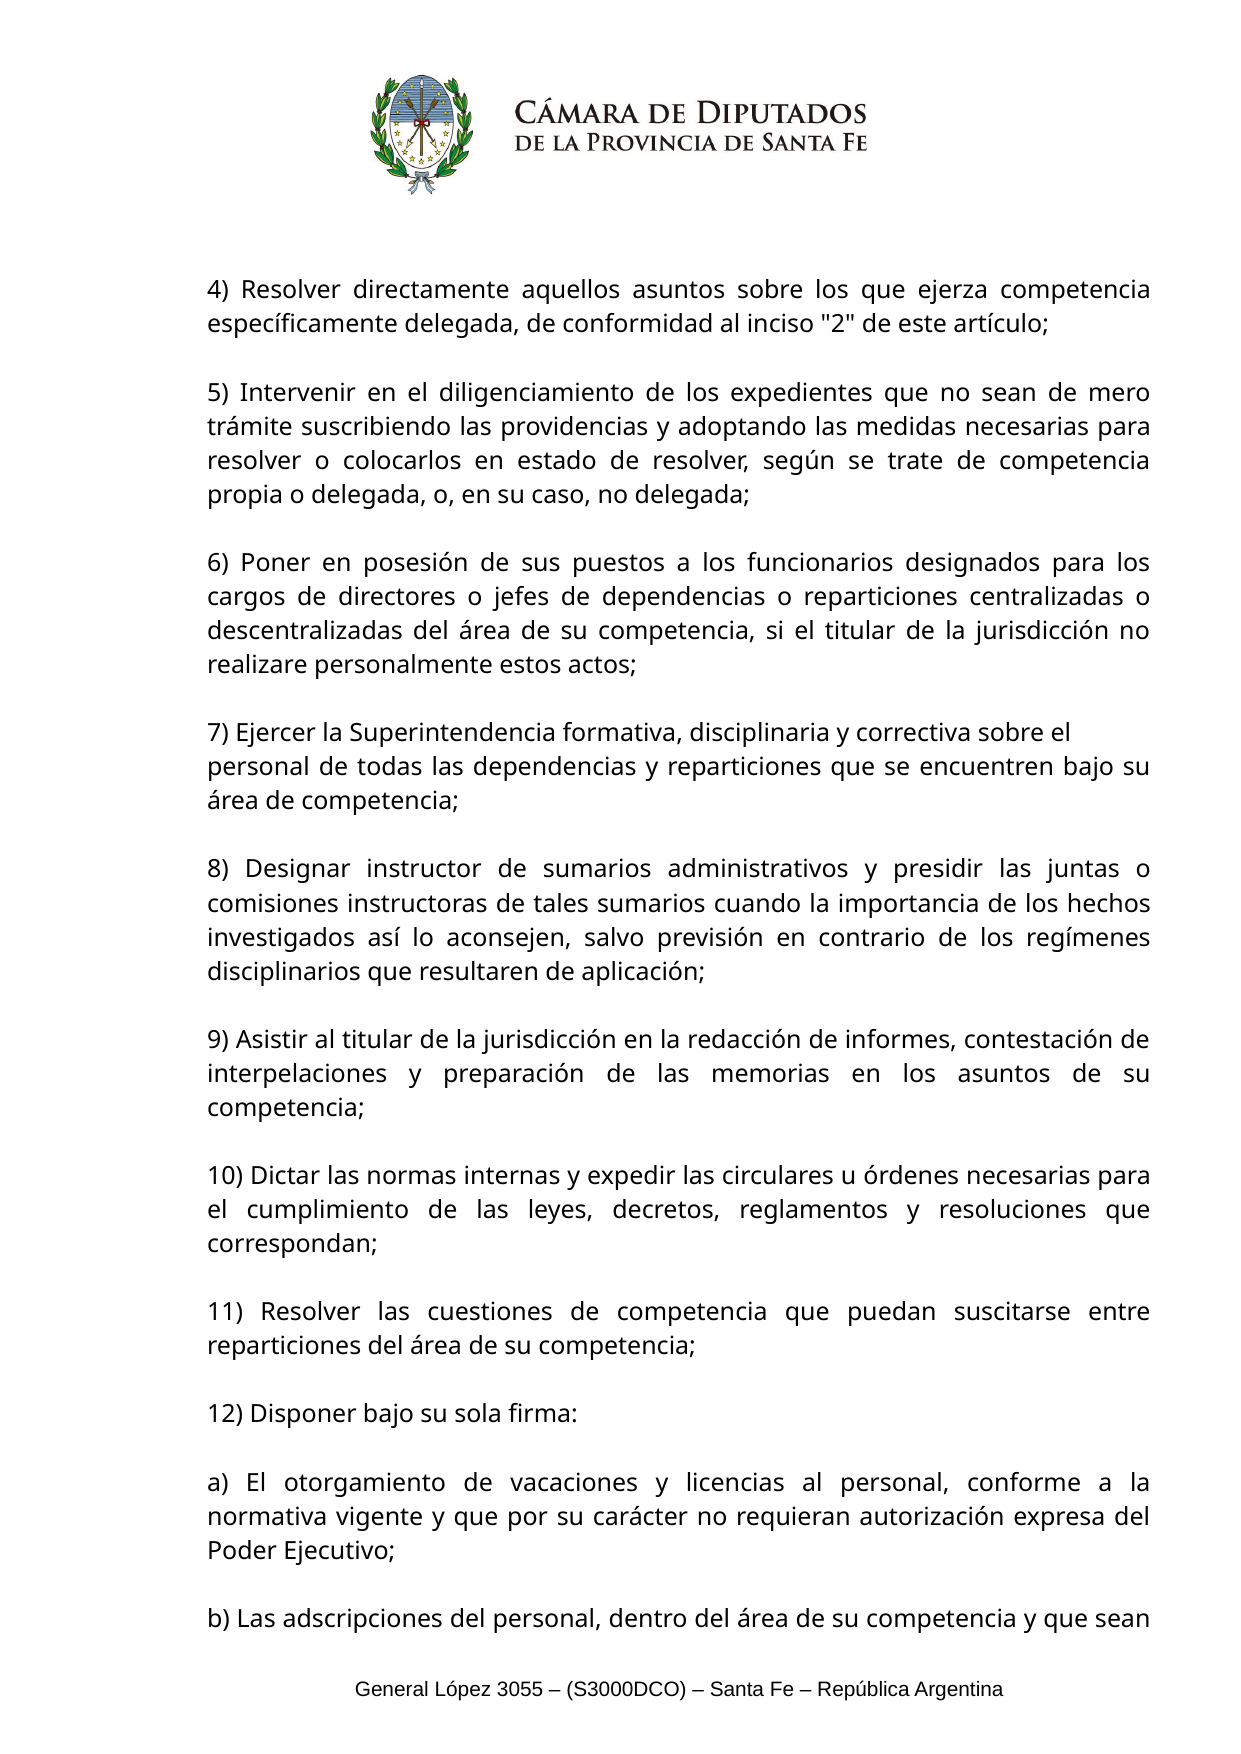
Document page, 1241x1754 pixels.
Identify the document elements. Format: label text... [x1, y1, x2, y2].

text 11) Resolver las cuestiones de competencia que puedan suscitarse entre reparticiones del área de su competencia; [207, 1294, 1152, 1362]
text 8) Designar instructor de sumarios administrativos y presidir las juntas o comisiones instructoras de tales sumarios cuando la importancia de los hechos investigados así lo aconsejen, salvo previsión en contrario de los regímenes disciplinarios que resultaren de aplicación; [207, 851, 1152, 987]
text personal de todas las dependencias y reparticiones que se encuentren bajo su área de competencia; [207, 749, 1152, 817]
text 12) Disponer bajo su sola firma: [207, 1396, 1152, 1430]
text b) Las adscripciones del personal, dentro del área de su competencia y que sean [207, 1601, 1152, 1634]
text 5) Intervenir en el diligenciamiento de los expedientes que no sean de mero trámite suscribiendo las providencias y adoptando las medidas necesarias para resolver o colocarlos en estado de resolver, según se trate de competencia propia o delegada, o, en su caso, no delegada; [207, 374, 1152, 511]
text a) El otorgamiento de vacaciones y licencias al personal, conforme a la normativa vigente y que por su carácter no requieran autorización expresa del Poder Ejecutivo; [207, 1464, 1152, 1566]
text 4) Resolver directamente aquellos asuntos sobre los que ejerza competencia específicamente delegada, de conformidad al inciso "2" de este artículo; [207, 272, 1152, 340]
picture [370, 75, 867, 199]
text 10) Dictar las normas internas y expedir las circulares u órdenes necesarias para el cumplimiento de las leyes, decretos, reglamentos y resoluciones que correspondan; [207, 1158, 1152, 1260]
text 6) Poner en posesión de sus puestos a los funcionarios designados para los cargos de directores o jefes de dependencias o reparticiones centralizadas o descentralizadas del área de su competencia, si el titular de la jurisdicción no realizare personalmente estos actos; [207, 544, 1152, 681]
text 7) Ejercer la Superintendencia formativa, disciplinaria y correctiva sobre el [207, 715, 1152, 749]
text 9) Asistir al titular de la jurisdicción en la redacción de informes, contestación de interpelaciones y preparación de las memorias en los asuntos de su competencia; [207, 1021, 1152, 1124]
